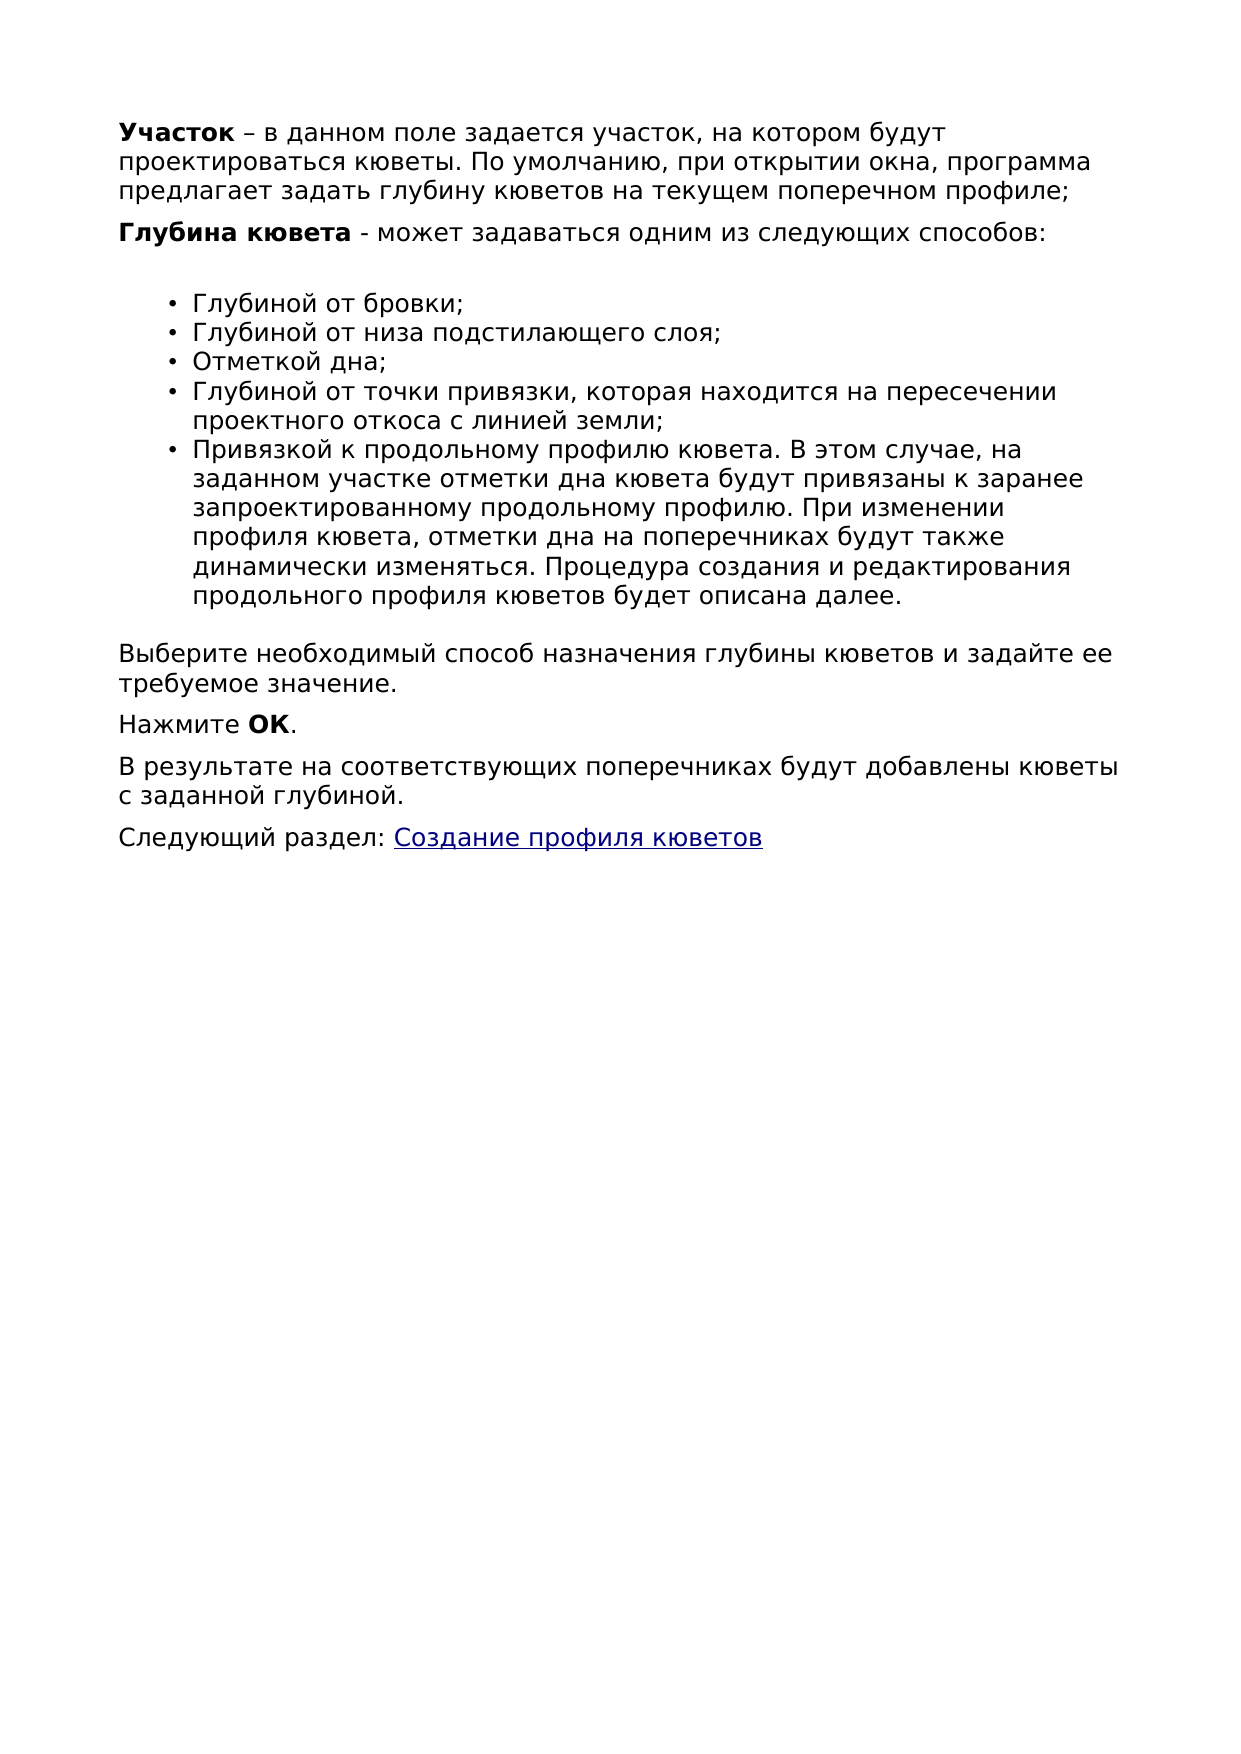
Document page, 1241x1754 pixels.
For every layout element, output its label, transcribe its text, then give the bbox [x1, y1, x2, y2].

list Отметкой дна; [177, 348, 1122, 377]
list Глубиной от низа подстилающего слоя; [177, 318, 1122, 348]
text Участок – в данном поле задается участок, на котором будут проектироваться кюветы. По умолчанию, при открытии окна, программа предлагает задать глубину кюветов на текущем поперечном профиле; [118, 118, 1122, 206]
text Следующий раздел: Создание профиля кюветов [118, 823, 1122, 852]
text Выберите необходимый способ назначения глубины кюветов и задайте ее требуемое значение. [118, 639, 1122, 698]
text Глубина кювета - может задаваться одним из следующих способов: [118, 218, 1122, 247]
list Глубиной от точки привязки, которая находится на пересечении проектного откоса с линией земли; [177, 377, 1122, 435]
text В результате на соответствующих поперечниках будут добавлены кюветы с заданной глубиной. [118, 752, 1122, 810]
list Привязкой к продольному профилю кювета. В этом случае, на заданном участке отметки дна кювета будут привязаны к заранее запроектированному продольному профилю. При изменении профиля кювета, отметки дна на поперечниках будут также динамически изменяться. Процедура создания и редактирования продольного профиля кюветов будет описана далее. [177, 435, 1122, 610]
list Глубиной от бровки; [177, 289, 1122, 318]
text Нажмите ОК. [118, 710, 1122, 739]
